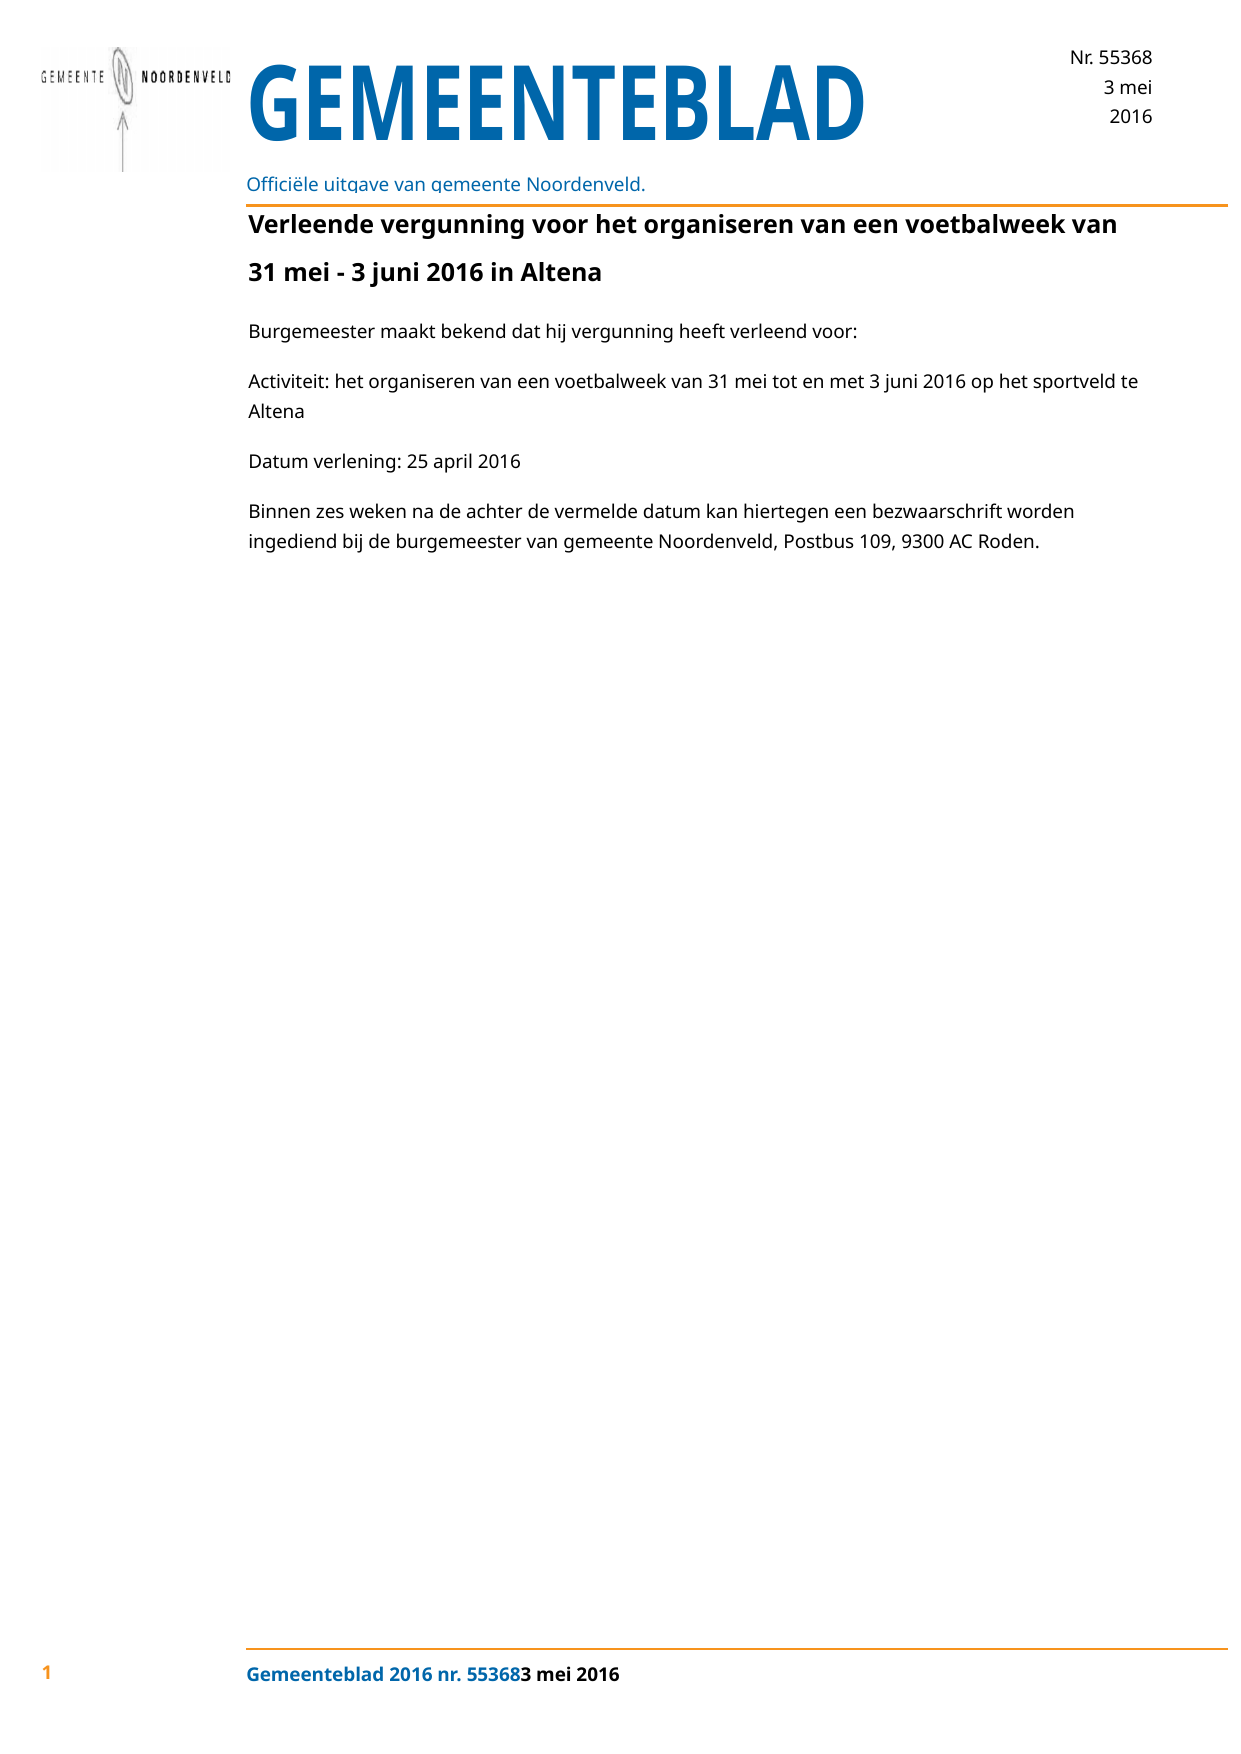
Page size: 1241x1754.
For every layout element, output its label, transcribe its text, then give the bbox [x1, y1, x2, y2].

text Burgemeester maakt bekend dat hij vergunning heeft verleend voor: [248, 318, 1152, 344]
text Activiteit: het organiseren van een voetbalweek van 31 mei tot en met 3 juni 2016 op het sportveld te Altena [248, 368, 1152, 424]
picture [41, 47, 231, 172]
text Datum verlening: 25 april 2016 [248, 448, 1152, 474]
text Binnen zes weken na de achter de vermelde datum kan hiertegen een bezwaarschrift worden ingediend bij de burgemeester van gemeente Noordenveld, Postbus 109, 9300 AC Roden. [248, 499, 1152, 554]
text Verleende vergunning voor het organiseren van een voetbalweek van 31 mei - 3 juni 2016 in Altena [248, 207, 1152, 288]
